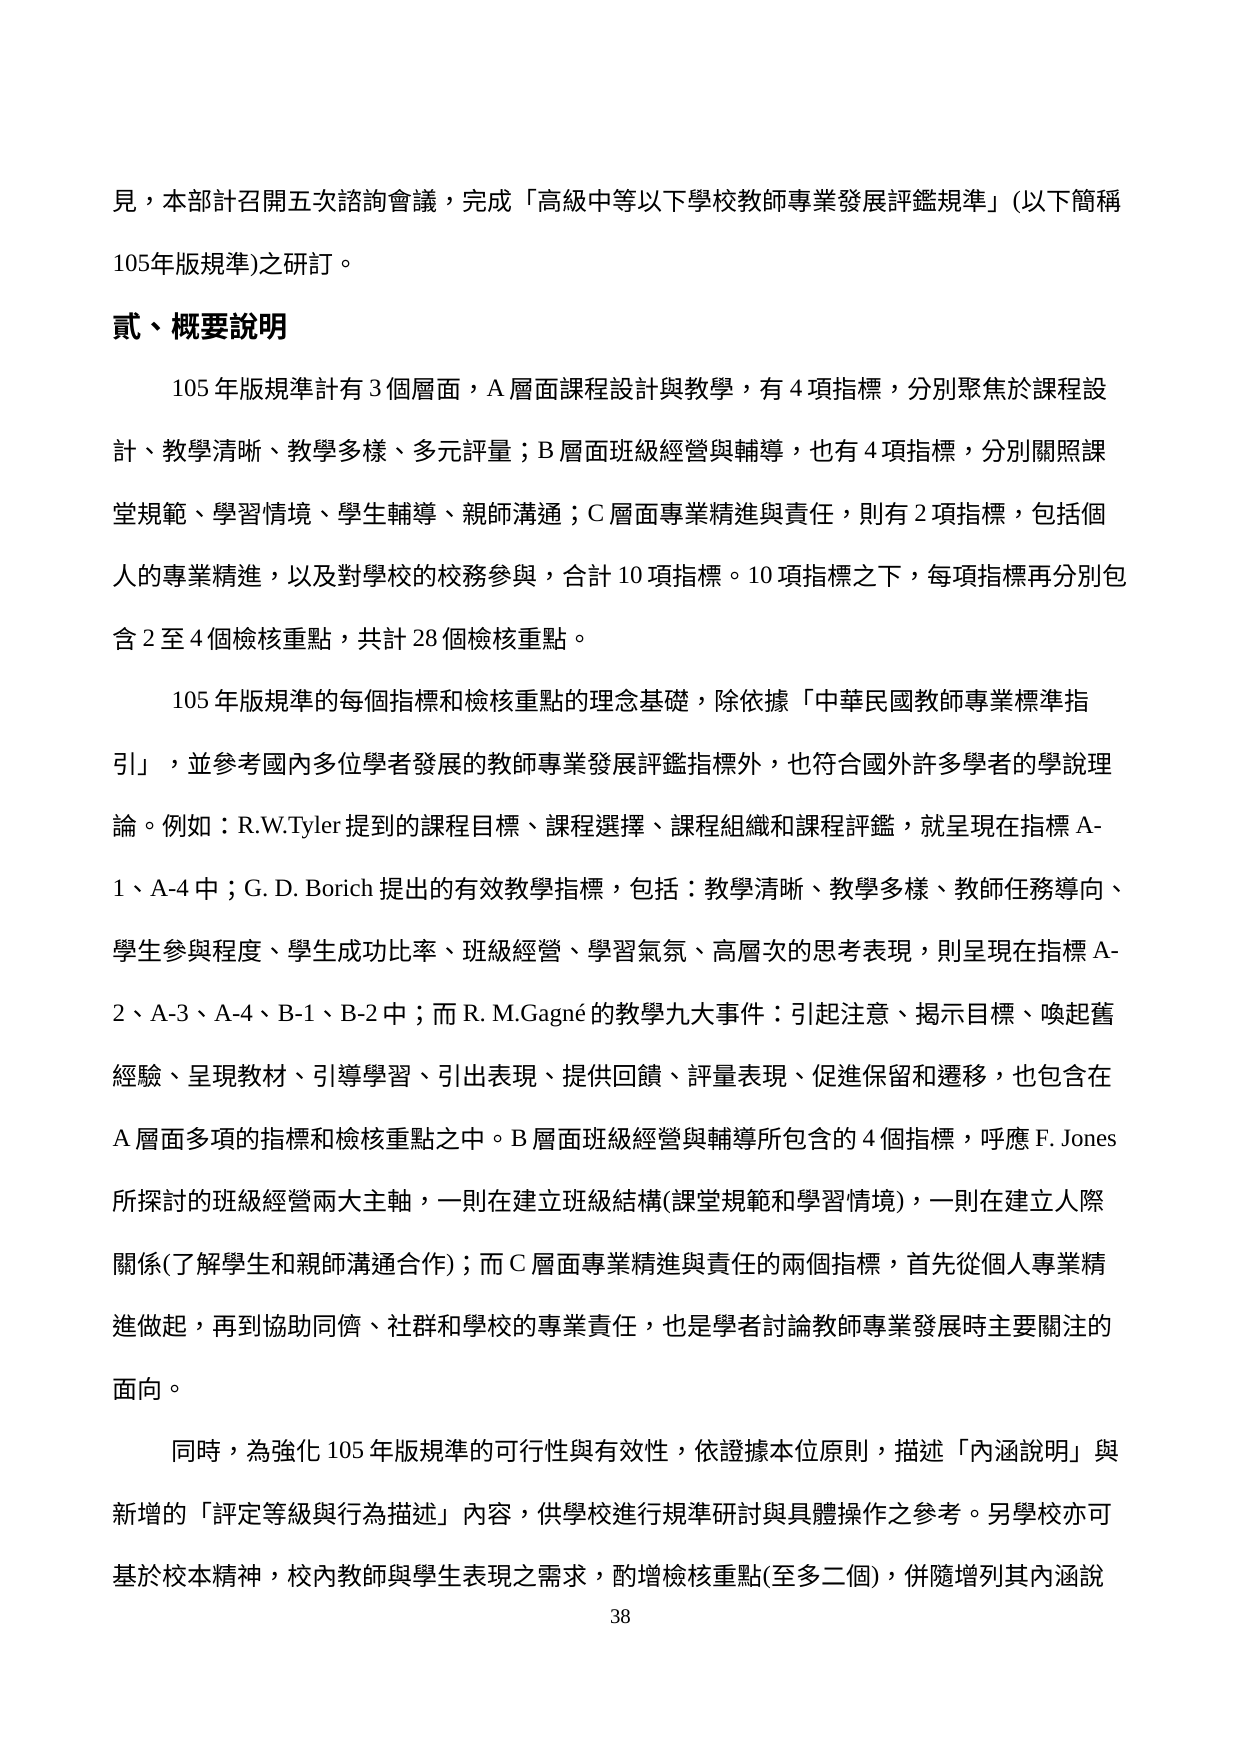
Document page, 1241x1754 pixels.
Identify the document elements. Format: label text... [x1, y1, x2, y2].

text 105年版規準計有3個層面，A層面課程設計與教學，有4項指標，分別聚焦於課程設計、教學清晰、教學多樣、多元評量；B層面班級經營與輔導，也有4項指標，分別關照課堂規範、學習情境、學生輔導、親師溝通；C層面專業精進與責任，則有2項指標，包括個人的專業精進，以及對學校的校務參與，合計10項指標。10項指標之下，每項指標再分別包含2至4個檢核重點，共計28個檢核重點。 [112, 346, 1128, 658]
text 同時，為強化105年版規準的可行性與有效性，依證據本位原則，描述「內涵說明」與新增的「評定等級與行為描述」內容，供學校進行規準研討與具體操作之參考。另學校亦可基於校本精神，校內教師與學生表現之需求，酌增檢核重點(至多二個)，併隨增列其內涵說 [112, 1408, 1128, 1596]
text 105年版規準的每個指標和檢核重點的理念基礎，除依據「中華民國教師專業標準指引」，並參考國內多位學者發展的教師專業發展評鑑指標外，也符合國外許多學者的學說理論。例如：R.W.Tyler提到的課程目標、課程選擇、課程組織和課程評鑑，就呈現在指標A-1、A-4中；G. D. Borich 提出的有效教學指標，包括：教學清晰、教學多樣、教師任務導向、學生參與程度、學生成功比率、班級經營、學習氣氛、高層次的思考表現，則呈現在指標A-2、A-3、A-4、B-1、B-2中；而R. M.Gagné的教學九大事件：引起注意、揭示目標、喚起舊經驗、呈現教材、引導學習、引出表現、提供回饋、評量表現、促進保留和遷移，也包含在A層面多項的指標和檢核重點之中。B層面班級經營與輔導所包含的4個指標，呼應F. Jones所探討的班級經營兩大主軸，一則在建立班級結構(課堂規範和學習情境)，一則在建立人際關係(了解學生和親師溝通合作)；而C層面專業精進與責任的兩個指標，首先從個人專業精進做起，再到協助同儕、社群和學校的專業責任，也是學者討論教師專業發展時主要關注的面向。 [112, 658, 1128, 1408]
text 見，本部計召開五次諮詢會議，完成「高級中等以下學校教師專業發展評鑑規準」(以下簡稱105年版規準)之研訂。 [112, 158, 1128, 283]
text 貳、概要說明 [112, 283, 1128, 346]
